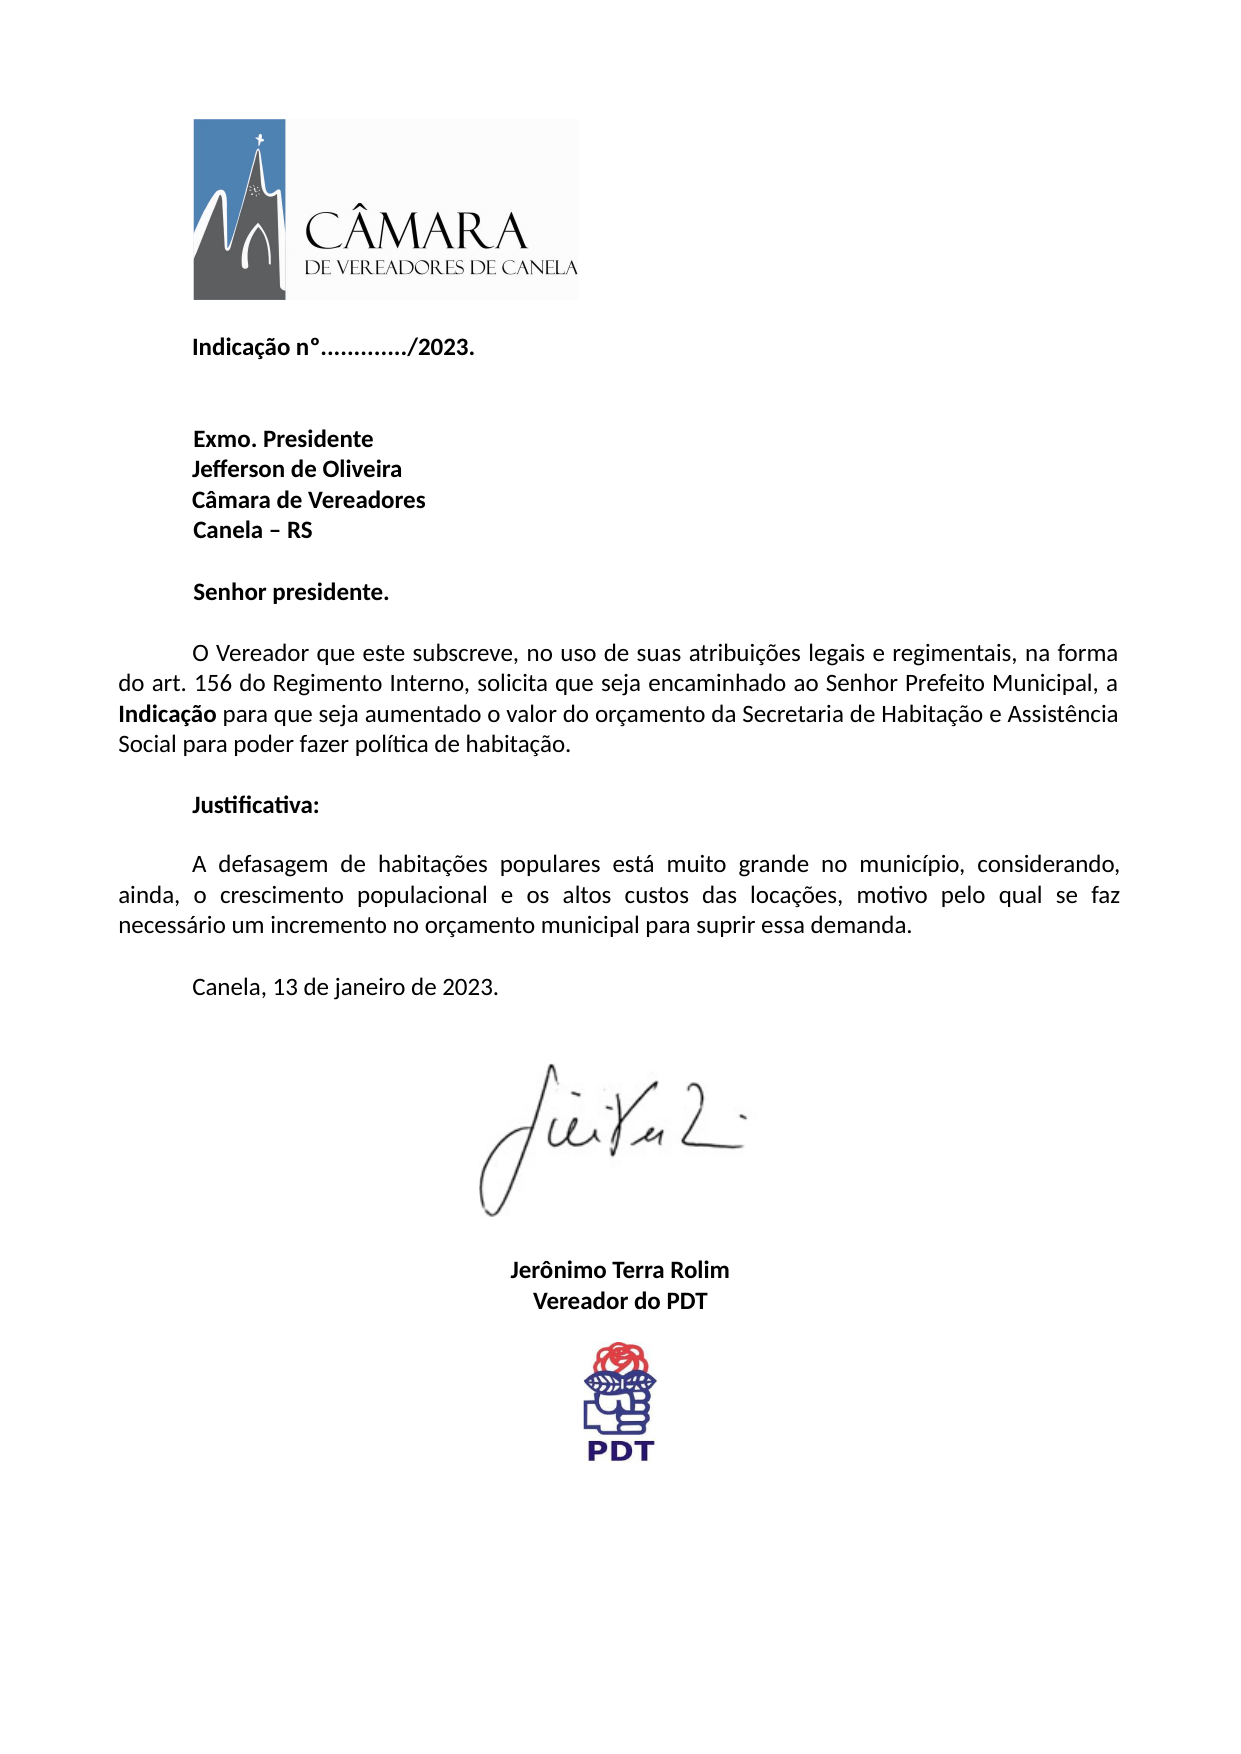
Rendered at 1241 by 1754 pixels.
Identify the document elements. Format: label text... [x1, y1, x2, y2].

text Câmara de Vereadores [118, 484, 1122, 514]
text Canela – RS [118, 514, 1122, 545]
picture [479, 1063, 762, 1223]
picture [193, 119, 578, 300]
text Senhor presidente. [118, 576, 1122, 606]
text A defasagem de habitações populares está muito grande no município, considerando, ainda, o crescimento populacional e os altos custos das locações, motivo pelo qual se faz necessário um incremento no orçamento municipal para suprir essa demanda. [118, 848, 1122, 940]
text Canela, 13 de janeiro de 2023. [118, 971, 1122, 1001]
picture [583, 1342, 657, 1466]
text Jefferson de Oliveira [118, 453, 1122, 484]
text Justificativa: [118, 789, 1122, 820]
text O Vereador que este subscreve, no uso de suas atribuições legais e regimentais, na forma do art. 156 do Regimento Interno, solicita que seja encaminhado ao Senhor Prefeito Municipal, a Indicação para que seja aumentado o valor do orçamento da Secretaria de Habitação e Assistência Social para poder fazer política de habitação. [118, 637, 1120, 759]
text Exmo. Presidente [118, 423, 1122, 453]
text Jerônimo Terra Rolim [118, 1254, 1122, 1285]
subtitle Indicação nº............./2023. [118, 331, 1122, 362]
text Vereador do PDT [118, 1285, 1122, 1315]
